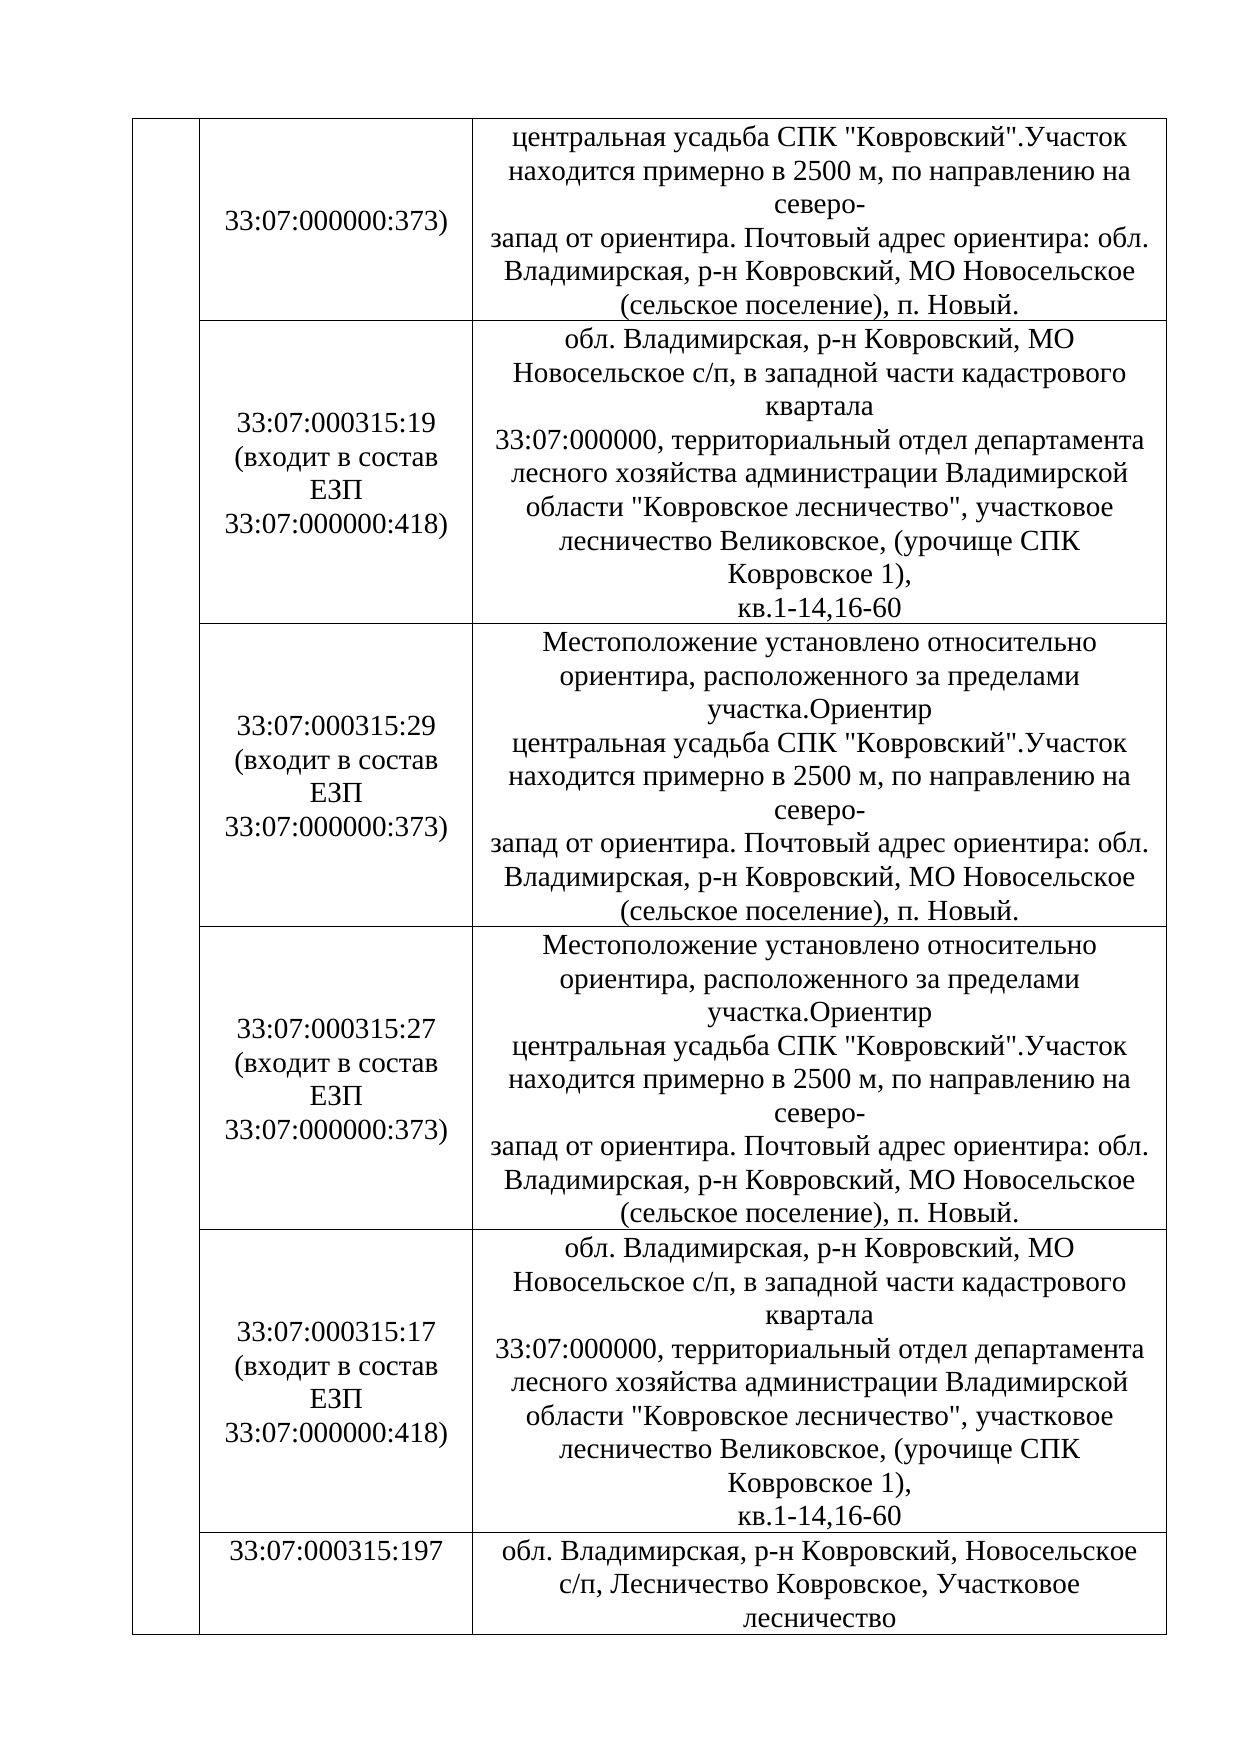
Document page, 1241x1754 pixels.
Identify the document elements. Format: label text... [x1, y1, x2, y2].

table_cell 33:07:000315:197 [200, 1533, 472, 1634]
table_cell обл. Владимирская, р-н Ковровский, Новосельское с/п, Лесничество Ковровское, Участковое лесничество [473, 1533, 1166, 1634]
table_cell 33:07:000315:27 (входит в состав ЕЗП 33:07:000000:373) [200, 927, 472, 1229]
table_cell 33:07:000315:29 (входит в состав ЕЗП 33:07:000000:373) [200, 624, 472, 926]
table_cell центральная усадьба СПК "Ковровский".Участок находится примерно в 2500 м, по направлению на северо- запад от ориентира. Почтовый адрес ориентира: обл. Владимирская, р-н Ковровский, МО Новосельское (сельское поселение), п. Новый. [473, 119, 1166, 320]
table_cell 33:07:000315:19 (входит в состав ЕЗП 33:07:000000:418) [200, 321, 472, 623]
table_cell Местоположение установлено относительно ориентира, расположенного за пределами участка.Ориентир центральная усадьба СПК "Ковровский".Участок находится примерно в 2500 м, по направлению на северо- запад от ориентира. Почтовый адрес ориентира: обл. Владимирская, р-н Ковровский, МО Новосельское (сельское поселение), п. Новый. [473, 927, 1166, 1229]
table_cell Местоположение установлено относительно ориентира, расположенного за пределами участка.Ориентир центральная усадьба СПК "Ковровский".Участок находится примерно в 2500 м, по направлению на северо- запад от ориентира. Почтовый адрес ориентира: обл. Владимирская, р-н Ковровский, МО Новосельское (сельское поселение), п. Новый. [473, 624, 1166, 926]
table_cell 33:07:000000:373) [200, 119, 472, 320]
table_cell 33:07:000315:17 (входит в состав ЕЗП 33:07:000000:418) [200, 1230, 472, 1532]
table_cell обл. Владимирская, р-н Ковровский, МО Новосельское с/п, в западной части кадастрового квартала 33:07:000000, территориальный отдел департамента лесного хозяйства администрации Владимирской области "Ковровское лесничество", участковое лесничество Великовское, (урочище СПК Ковровское 1), кв.1-14,16-60 [473, 321, 1166, 623]
table_cell обл. Владимирская, р-н Ковровский, МО Новосельское с/п, в западной части кадастрового квартала 33:07:000000, территориальный отдел департамента лесного хозяйства администрации Владимирской области "Ковровское лесничество", участковое лесничество Великовское, (урочище СПК Ковровское 1), кв.1-14,16-60 [473, 1230, 1166, 1532]
table_cell [133, 119, 199, 1634]
